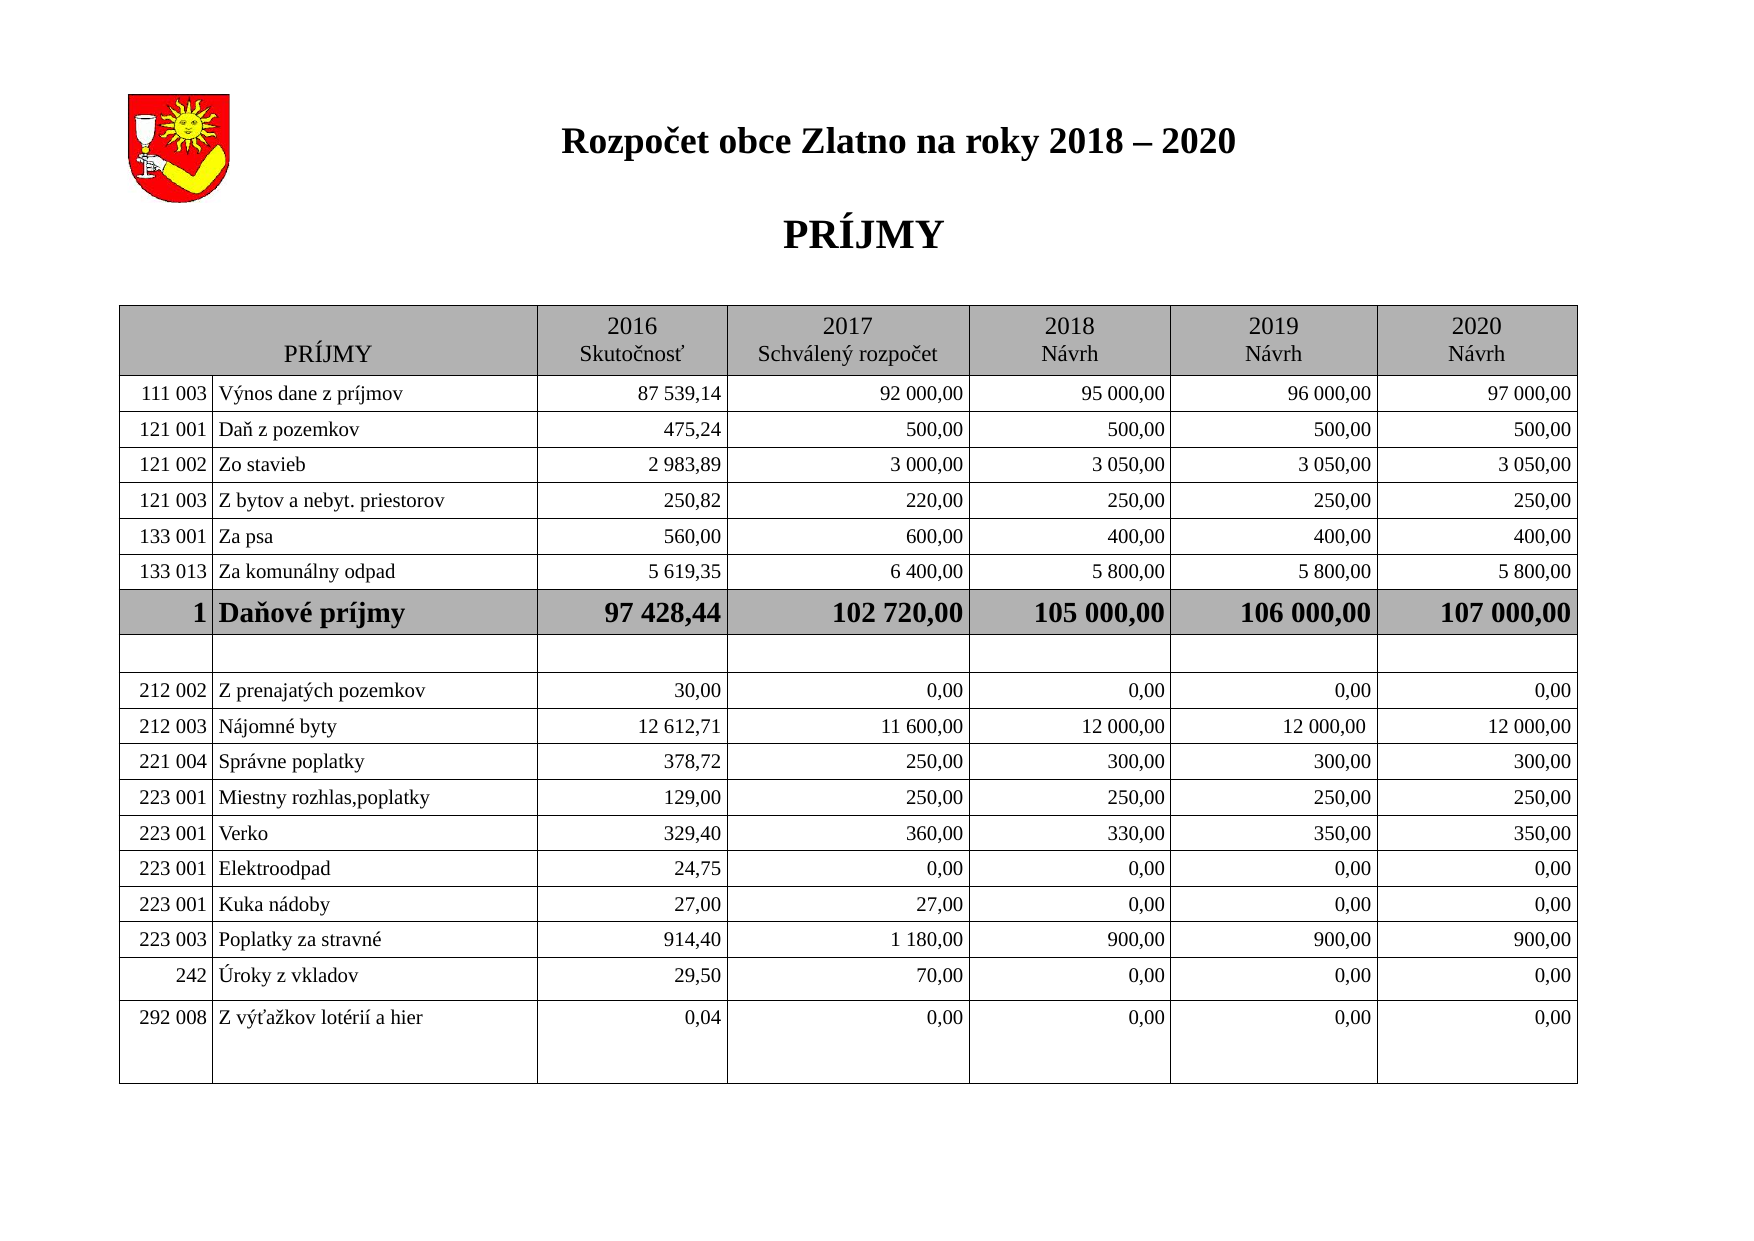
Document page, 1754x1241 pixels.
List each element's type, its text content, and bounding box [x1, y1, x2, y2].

table_cell 300,00 [1171, 744, 1377, 779]
table_cell 12 000,00 [970, 709, 1170, 743]
table_cell 330,00 [970, 816, 1170, 850]
table_cell 87 539,14 [538, 376, 727, 411]
table_cell 3 050,00 [970, 448, 1170, 482]
table_cell 250,00 [1171, 780, 1377, 814]
table_cell 0,00 [1378, 851, 1577, 886]
table_cell 400,00 [1171, 519, 1377, 553]
table_cell 329,40 [538, 816, 727, 850]
table_cell 30,00 [538, 673, 727, 708]
table_cell 102 720,00 [728, 590, 969, 634]
table_cell 221 004 [120, 744, 212, 779]
table_cell 223 001 [120, 851, 212, 886]
table_cell 27,00 [538, 887, 727, 921]
table_cell 121 001 [120, 412, 212, 447]
table_cell Daň z pozemkov [213, 412, 537, 447]
table_cell 105 000,00 [970, 590, 1170, 634]
table_cell 70,00 [728, 958, 969, 999]
table_cell 250,00 [970, 483, 1170, 518]
table_cell 914,40 [538, 922, 727, 957]
table_cell 400,00 [1378, 519, 1577, 553]
table_cell 12 000,00 [1378, 709, 1577, 743]
table_cell 600,00 [728, 519, 969, 553]
table_cell 223 003 [120, 922, 212, 957]
table_cell 378,72 [538, 744, 727, 779]
table_cell 96 000,00 [1171, 376, 1377, 411]
table_cell 0,00 [970, 1001, 1170, 1083]
table_cell 3 000,00 [728, 448, 969, 482]
table_cell 3 050,00 [1171, 448, 1377, 482]
table_cell 0,00 [1171, 958, 1377, 999]
table_cell 900,00 [1378, 922, 1577, 957]
table_cell 0,04 [538, 1001, 727, 1083]
table_cell [120, 635, 212, 672]
table_cell 133 001 [120, 519, 212, 553]
table_cell 11 600,00 [728, 709, 969, 743]
table_cell Z bytov a nebyt. priestorov [213, 483, 537, 518]
table_cell 0,00 [1378, 887, 1577, 921]
table_cell 250,82 [538, 483, 727, 518]
table_cell 560,00 [538, 519, 727, 553]
table_cell 350,00 [1171, 816, 1377, 850]
table_cell [213, 635, 537, 672]
table_cell 0,00 [1171, 673, 1377, 708]
table_cell 900,00 [970, 922, 1170, 957]
table_cell 121 002 [120, 448, 212, 482]
text Rozpočet obce Zlatno na roky 2018 – 2020 [230, 118, 1636, 161]
table_cell 0,00 [728, 1001, 969, 1083]
table_cell 0,00 [1378, 1001, 1577, 1083]
table_cell 111 003 [120, 376, 212, 411]
table_header 2017 Schválený rozpočet [728, 306, 969, 375]
table_cell 107 000,00 [1378, 590, 1577, 634]
table_cell 5 800,00 [1171, 555, 1377, 589]
table_cell 0,00 [970, 958, 1170, 999]
table_cell 0,00 [1171, 851, 1377, 886]
table_cell Daňové príjmy [213, 590, 537, 634]
table_cell 350,00 [1378, 816, 1577, 850]
table_cell [538, 635, 727, 672]
table_cell Správne poplatky [213, 744, 537, 779]
table_cell 300,00 [970, 744, 1170, 779]
table_cell 212 003 [120, 709, 212, 743]
table_cell 5 800,00 [970, 555, 1170, 589]
table_cell 12 000,00 [1171, 709, 1377, 743]
table_cell 475,24 [538, 412, 727, 447]
table_cell 250,00 [970, 780, 1170, 814]
table_cell 900,00 [1171, 922, 1377, 957]
picture [127, 94, 230, 203]
table_cell 97 000,00 [1378, 376, 1577, 411]
table_cell 400,00 [970, 519, 1170, 553]
table_cell 242 [120, 958, 212, 999]
table_cell Kuka nádoby [213, 887, 537, 921]
table_cell 500,00 [1378, 412, 1577, 447]
table_cell 300,00 [1378, 744, 1577, 779]
table_cell 0,00 [970, 673, 1170, 708]
table_cell 220,00 [728, 483, 969, 518]
table_cell 500,00 [1171, 412, 1377, 447]
table_cell [1171, 635, 1377, 672]
table_cell 360,00 [728, 816, 969, 850]
table_header 2020 Návrh [1378, 306, 1577, 375]
table_cell 129,00 [538, 780, 727, 814]
table_cell Miestny rozhlas,poplatky [213, 780, 537, 814]
table_cell Elektroodpad [213, 851, 537, 886]
table_cell Z prenajatých pozemkov [213, 673, 537, 708]
table_cell 5 619,35 [538, 555, 727, 589]
table_cell 12 612,71 [538, 709, 727, 743]
table_cell 223 001 [120, 887, 212, 921]
table_cell Za psa [213, 519, 537, 553]
table_cell 92 000,00 [728, 376, 969, 411]
table_cell 250,00 [728, 744, 969, 779]
table_cell 0,00 [970, 887, 1170, 921]
table_cell 121 003 [120, 483, 212, 518]
table_cell 27,00 [728, 887, 969, 921]
table_cell 97 428,44 [538, 590, 727, 634]
table_cell 106 000,00 [1171, 590, 1377, 634]
table_cell 29,50 [538, 958, 727, 999]
table_cell [728, 635, 969, 672]
table_cell 223 001 [120, 780, 212, 814]
table_header PRÍJMY [120, 306, 537, 375]
table_cell 1 180,00 [728, 922, 969, 957]
table_cell 0,00 [728, 673, 969, 708]
table_cell 250,00 [1378, 483, 1577, 518]
table_cell 212 002 [120, 673, 212, 708]
table_cell Úroky z vkladov [213, 958, 537, 999]
text PRÍJMY [118, 209, 1636, 257]
table_cell 0,00 [1378, 673, 1577, 708]
table_cell 0,00 [970, 851, 1170, 886]
table_header 2016 Skutočnosť [538, 306, 727, 375]
table_cell 24,75 [538, 851, 727, 886]
table_cell 2 983,89 [538, 448, 727, 482]
table_cell 95 000,00 [970, 376, 1170, 411]
table_header 2019 Návrh [1171, 306, 1377, 375]
table_cell [970, 635, 1170, 672]
table_cell 1 [120, 590, 212, 634]
table_cell 3 050,00 [1378, 448, 1577, 482]
table_cell 250,00 [1378, 780, 1577, 814]
table_cell Verko [213, 816, 537, 850]
table_cell Výnos dane z príjmov [213, 376, 537, 411]
table_cell Nájomné byty [213, 709, 537, 743]
table_cell 133 013 [120, 555, 212, 589]
table_cell 223 001 [120, 816, 212, 850]
table_cell 0,00 [728, 851, 969, 886]
table_cell Za komunálny odpad [213, 555, 537, 589]
table_cell 0,00 [1171, 1001, 1377, 1083]
table_cell 6 400,00 [728, 555, 969, 589]
table_cell [1378, 635, 1577, 672]
table_cell 500,00 [728, 412, 969, 447]
table_cell 500,00 [970, 412, 1170, 447]
table_header 2018 Návrh [970, 306, 1170, 375]
table_cell Poplatky za stravné [213, 922, 537, 957]
table_cell 0,00 [1378, 958, 1577, 999]
table_cell 5 800,00 [1378, 555, 1577, 589]
table_cell Zo stavieb [213, 448, 537, 482]
table_cell 292 008 [120, 1001, 212, 1083]
table_cell 250,00 [1171, 483, 1377, 518]
table_cell 250,00 [728, 780, 969, 814]
table_cell Z výťažkov lotérií a hier [213, 1001, 537, 1083]
table_cell 0,00 [1171, 887, 1377, 921]
